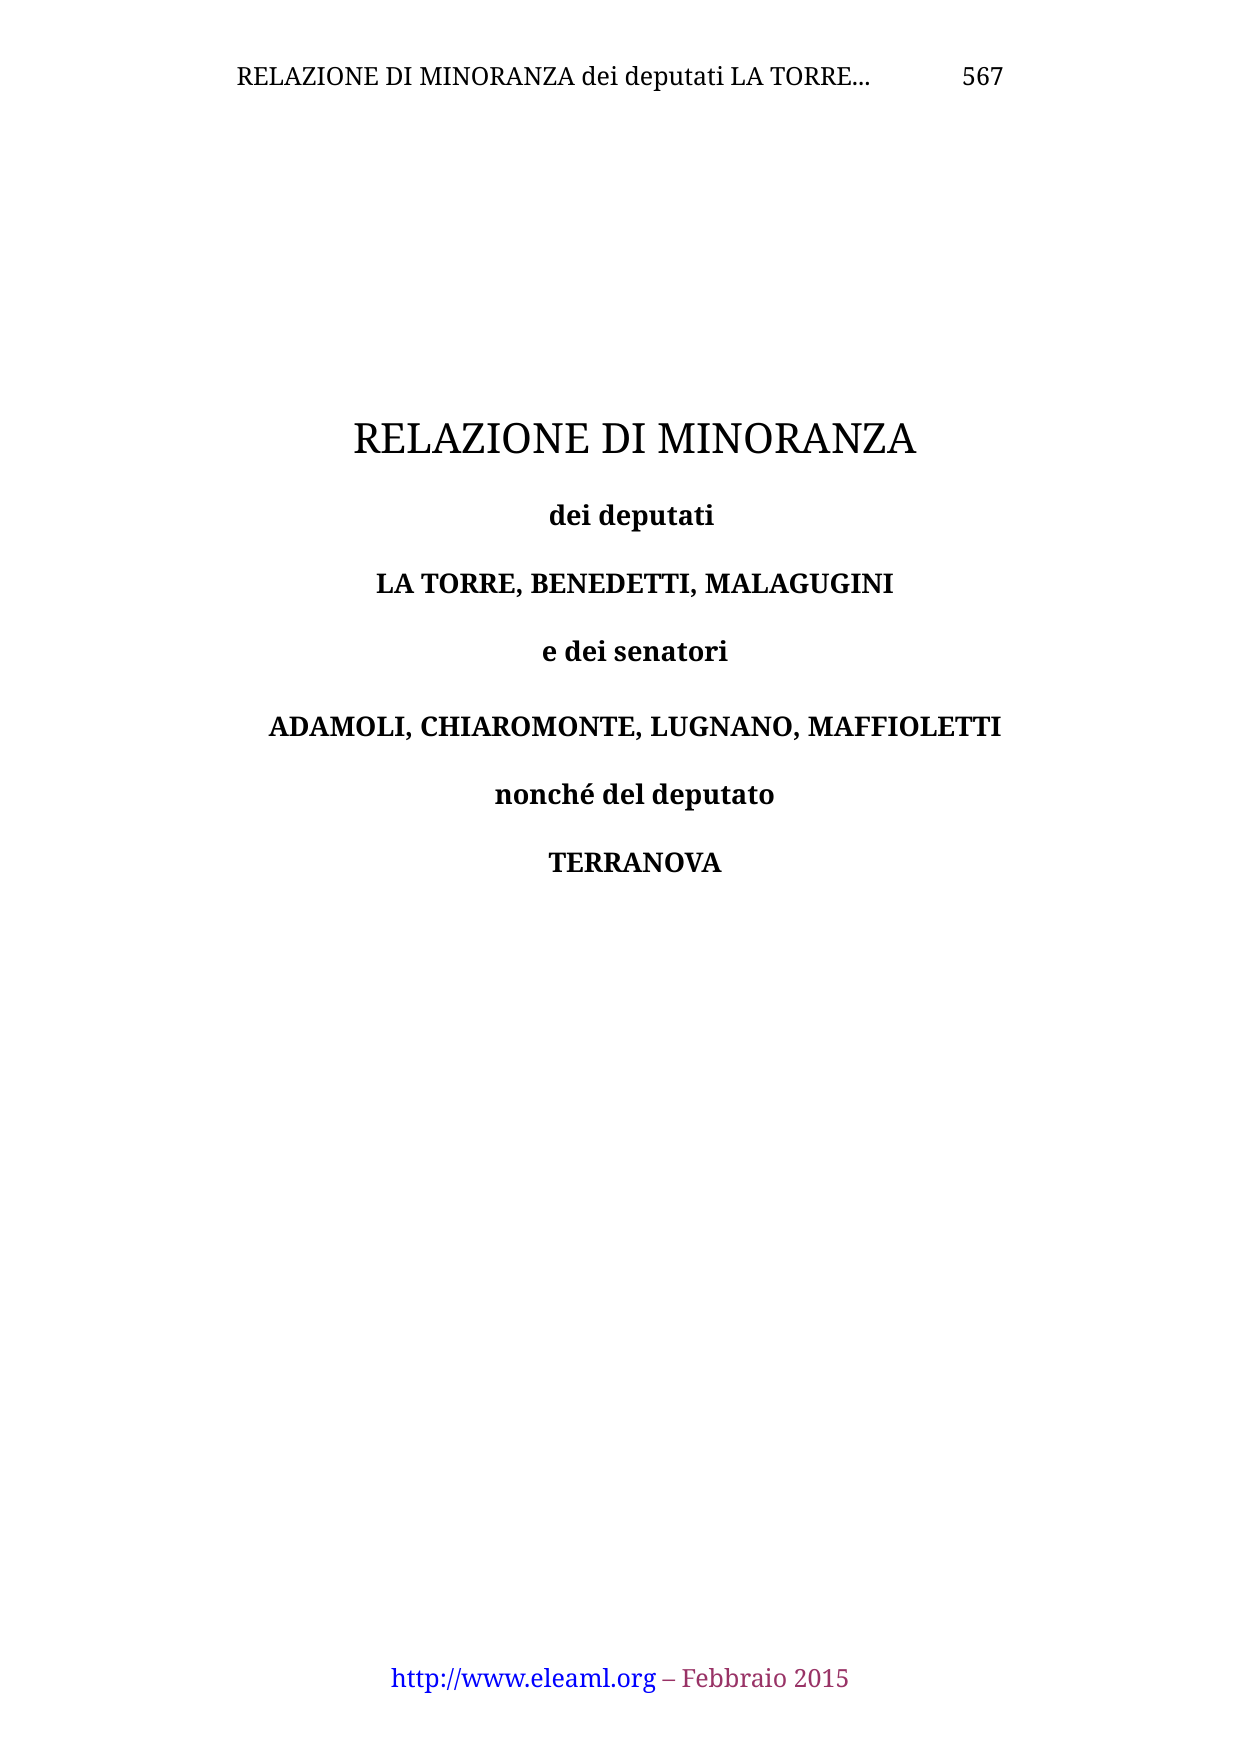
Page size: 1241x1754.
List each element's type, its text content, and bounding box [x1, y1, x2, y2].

text LA TORRE, BENEDETTI, MALAGUGINI [88, 564, 1152, 601]
text TERRANOVA [88, 844, 1152, 881]
text e dei senatori [88, 633, 1152, 669]
text nonché del deputato [88, 776, 1152, 813]
text ADAMOLI, CHIAROMONTE, LUGNANO, MAFFIOLETTI [88, 708, 1152, 745]
text RELAZIONE DI MINORANZA [88, 409, 1152, 465]
text dei deputati [88, 497, 1152, 533]
